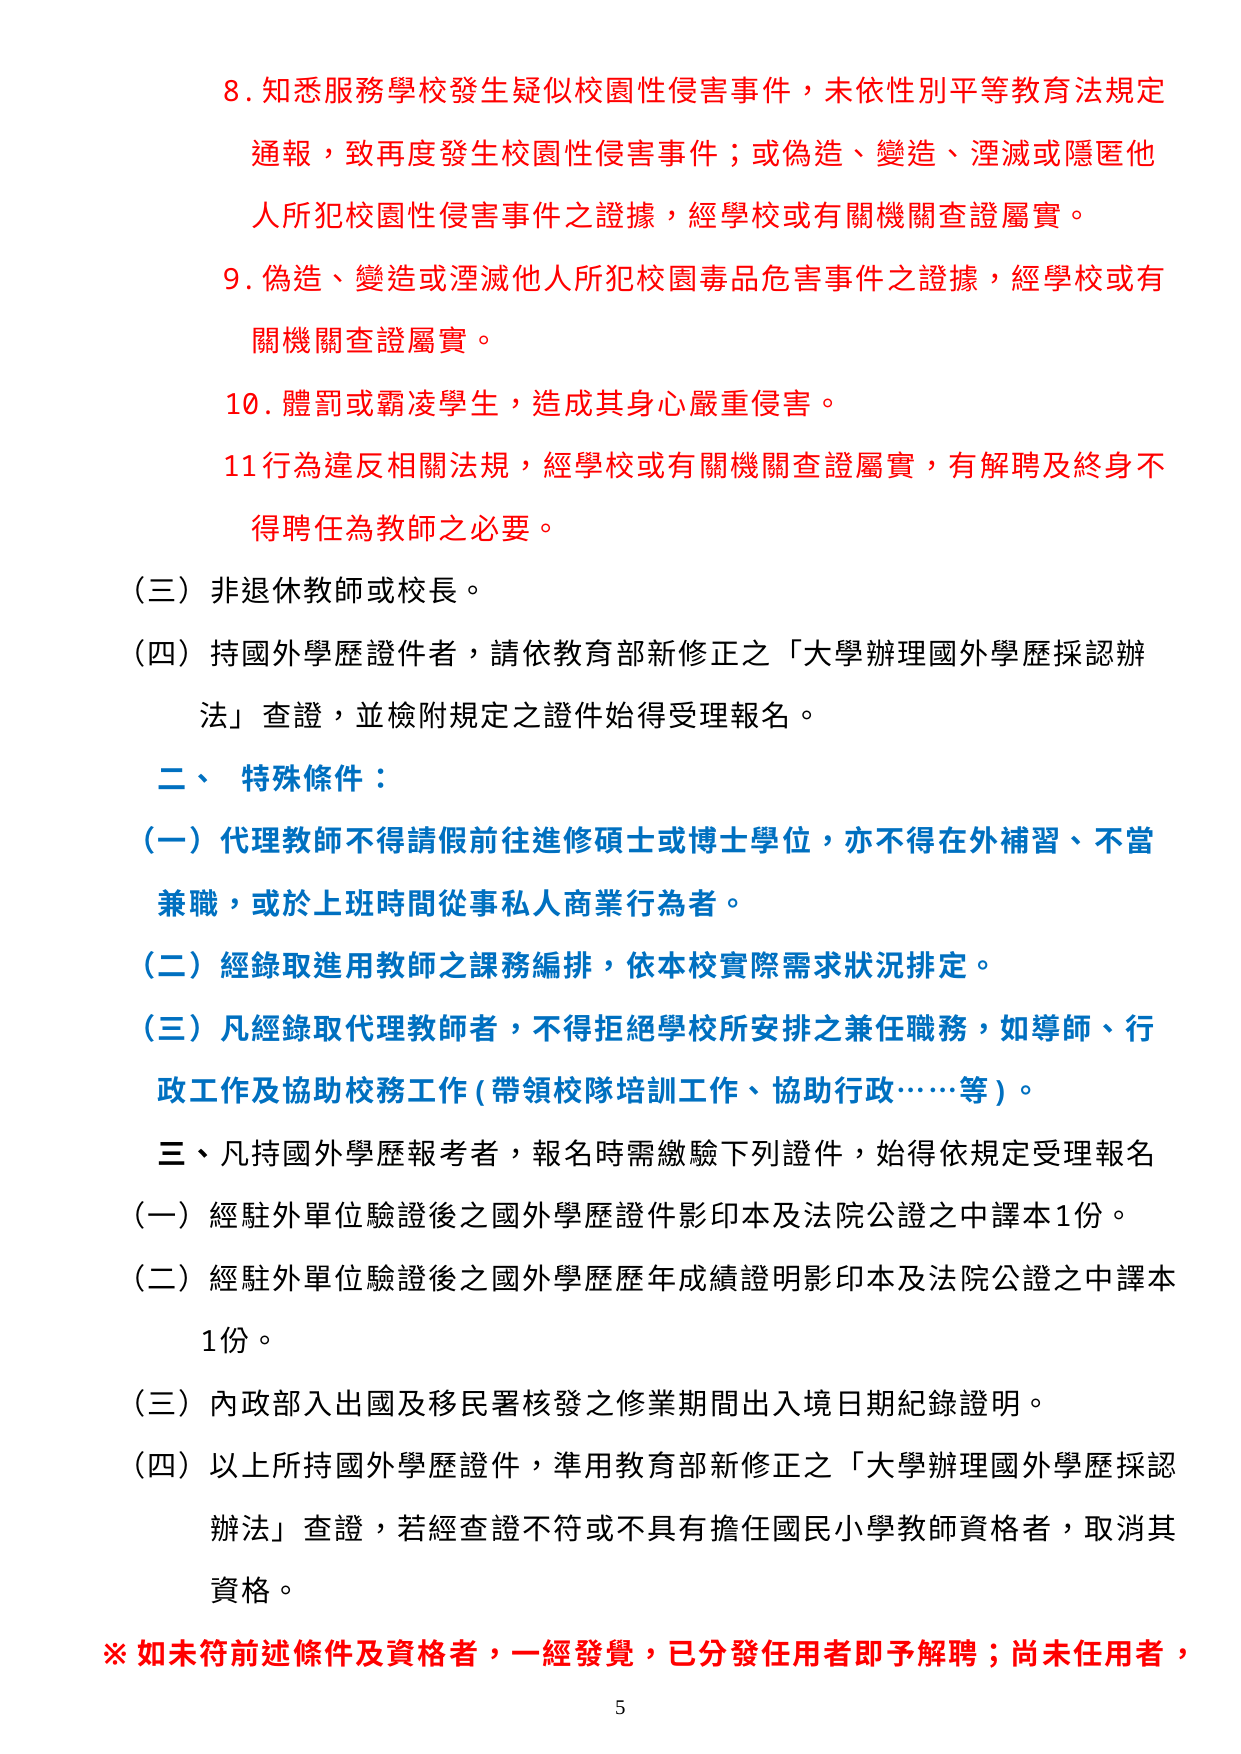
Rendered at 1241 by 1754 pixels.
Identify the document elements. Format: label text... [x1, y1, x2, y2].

text ※如未符前述條件及資格者，一經發覺，已分發任用者即予解聘；尚未任用者，註銷 [63, 1610, 1177, 1672]
text （四）以上所持國外學歷證件，準用教育部新修正之「大學辦理國外學歷採認辦法」查證，若經查證不符或不具有擔任國民小學教師資格者，取消其資格。 [113, 1422, 1177, 1610]
text 11行為違反相關法規，經學校或有關機關查證屬實，有解聘及終身不得聘任為教師之必要。 [213, 422, 1177, 547]
text 8.知悉服務學校發生疑似校園性侵害事件，未依性別平等教育法規定通報，致再度發生校園性侵害事件；或偽造、變造、湮滅或隱匿他人所犯校園性侵害事件之證據，經學校或有關機關查證屬實。 [213, 47, 1177, 235]
text （二）經駐外單位驗證後之國外學歷歷年成績證明影印本及法院公證之中譯本1份。 [113, 1235, 1177, 1360]
text （一）經駐外單位驗證後之國外學歷證件影印本及法院公證之中譯本1份。 [113, 1172, 1177, 1235]
text 9.偽造、變造或湮滅他人所犯校園毒品危害事件之證據，經學校或有關機關查證屬實。 [213, 235, 1177, 360]
text （三）內政部入出國及移民署核發之修業期間出入境日期紀錄證明。 [113, 1360, 1177, 1422]
text 二、 特殊條件： [63, 735, 1177, 797]
text （四）持國外學歷證件者，請依教育部新修正之「大學辦理國外學歷採認辦法」查證，並檢附規定之證件始得受理報名。 [113, 610, 1177, 735]
text 10.體罰或霸凌學生，造成其身心嚴重侵害。 [213, 360, 1177, 422]
text （三）非退休教師或校長。 [113, 547, 1177, 610]
text （三）凡經錄取代理教師者，不得拒絕學校所安排之兼任職務，如導師、行政工作及協助校務工作(帶領校隊培訓工作、協助行政……等)。 三、凡持國外學歷報考者，報名時需繳驗下列證件，始得依規定受理報名 [63, 985, 1177, 1172]
text （二）經錄取進用教師之課務編排，依本校實際需求狀況排定。 [63, 922, 1177, 985]
text （一）代理教師不得請假前往進修碩士或博士學位，亦不得在外補習、不當兼職，或於上班時間從事私人商業行為者。 [63, 797, 1177, 922]
